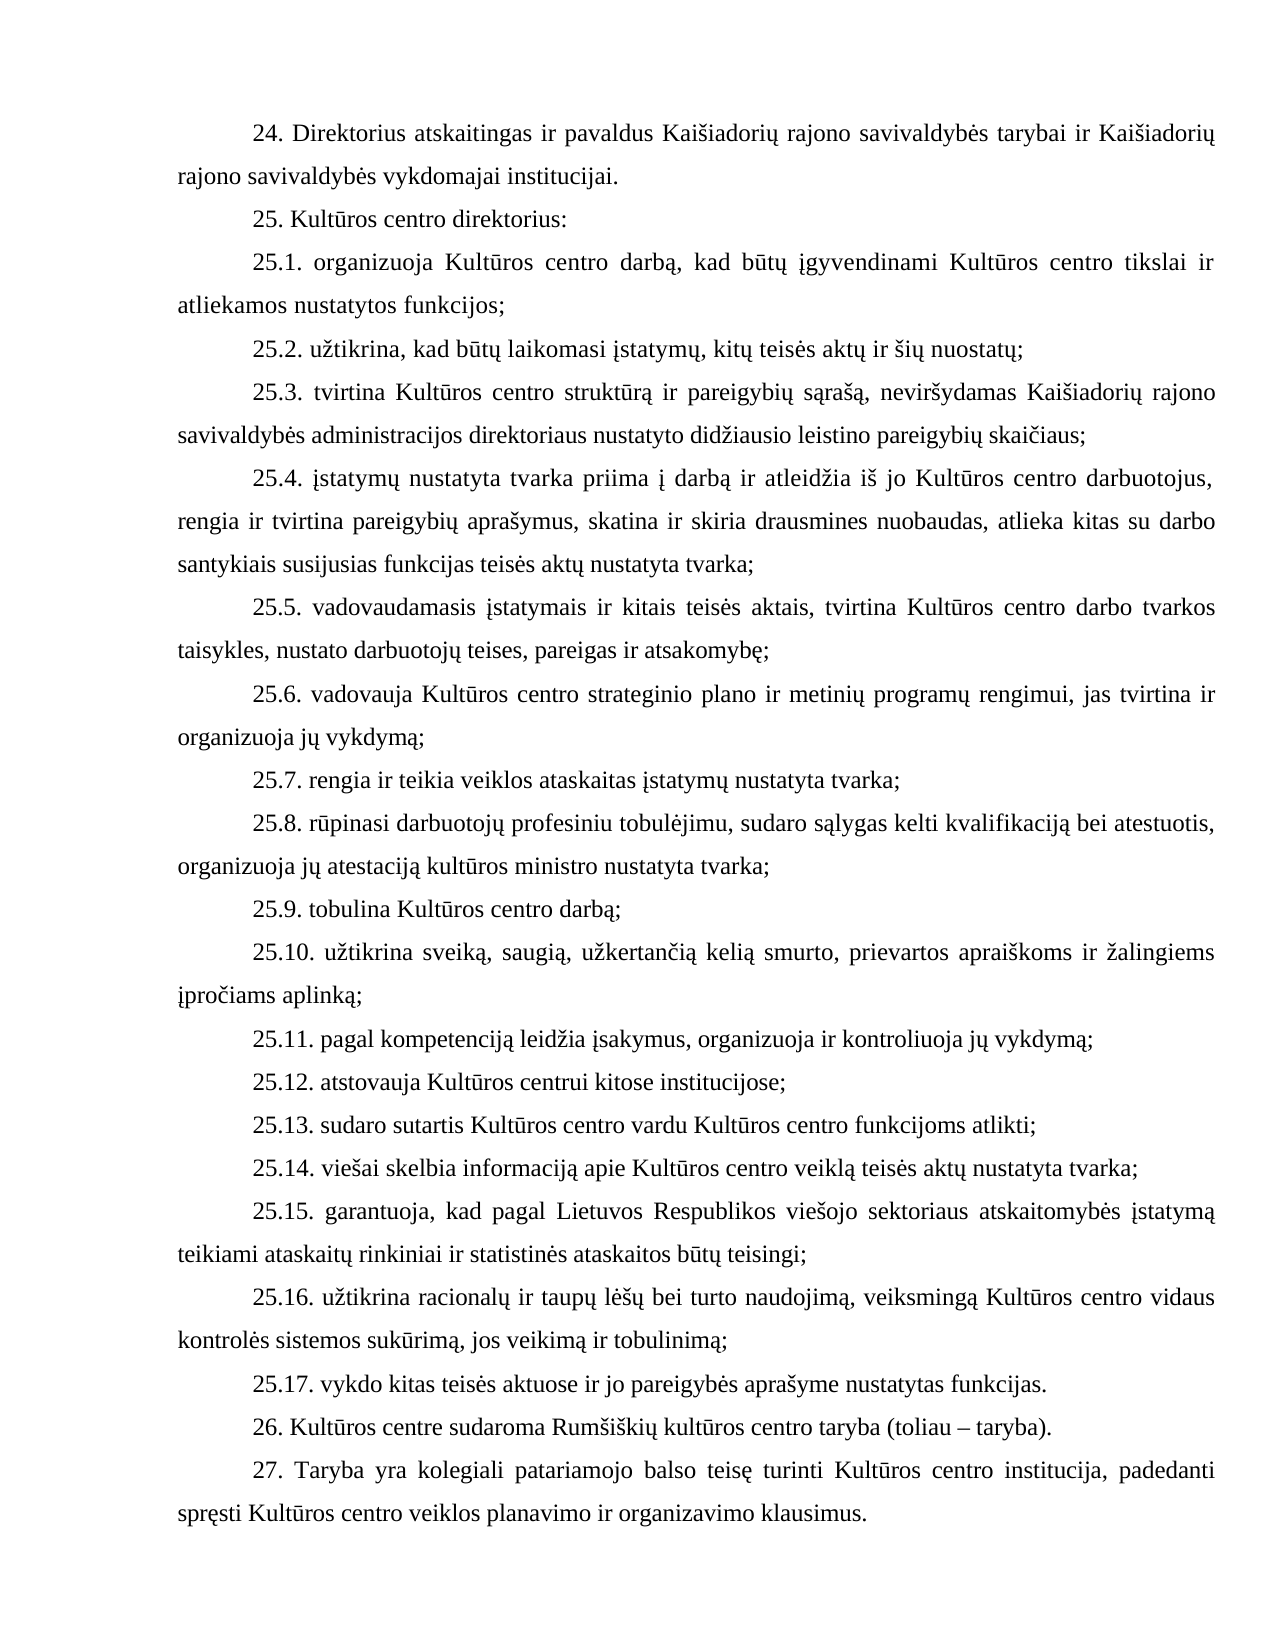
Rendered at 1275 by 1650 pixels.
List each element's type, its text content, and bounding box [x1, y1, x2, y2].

text 25.7. rengia ir teikia veiklos ataskaitas įstatymų nustatyta tvarka; [177, 765, 1216, 794]
text 25.17. vykdo kitas teisės aktuose ir jo pareigybės aprašyme nustatytas funkcijas. [177, 1369, 1216, 1397]
text 25.14. viešai skelbia informaciją apie Kultūros centro veiklą teisės aktų nustatyta tvarka; [177, 1153, 1216, 1182]
text 25.10. užtikrina sveiką, saugią, užkertančią kelią smurto, prievartos apraiškoms ir žalingiems įpročiams aplinką; [177, 937, 1216, 1009]
text 24. Direktorius atskaitingas ir pavaldus Kaišiadorių rajono savivaldybės tarybai ir Kaišiadorių rajono savivaldybės vykdomajai institucijai. [177, 118, 1216, 190]
text 25.5. vadovaudamasis įstatymais ir kitais teisės aktais, tvirtina Kultūros centro darbo tvarkos taisykles, nustato darbuotojų teises, pareigas ir atsakomybę; [177, 592, 1216, 664]
text 26. Kultūros centre sudaroma Rumšiškių kultūros centro taryba (toliau – taryba). [177, 1412, 1216, 1441]
text 25.3. tvirtina Kultūros centro struktūrą ir pareigybių sąrašą, neviršydamas Kaišiadorių rajono savivaldybės administracijos direktoriaus nustatyto didžiausio leistino pareigybių skaičiaus; [177, 377, 1216, 449]
text 25.4. įstatymų nustatyta tvarka priima į darbą ir atleidžia iš jo Kultūros centro darbuotojus, rengia ir tvirtina pareigybių aprašymus, skatina ir skiria drausmines nuobaudas, atlieka kitas su darbo santykiais susijusias funkcijas teisės aktų nustatyta tvarka; [177, 463, 1216, 578]
text 27. Taryba yra kolegiali patariamojo balso teisę turinti Kultūros centro institucija, padedanti spręsti Kultūros centro veiklos planavimo ir organizavimo klausimus. [177, 1455, 1216, 1527]
text 25.12. atstovauja Kultūros centrui kitose institucijose; [177, 1067, 1216, 1096]
text 25.15. garantuoja, kad pagal Lietuvos Respublikos viešojo sektoriaus atskaitomybės įstatymą teikiami ataskaitų rinkiniai ir statistinės ataskaitos būtų teisingi; [177, 1196, 1216, 1268]
text 25.11. pagal kompetenciją leidžia įsakymus, organizuoja ir kontroliuoja jų vykdymą; [177, 1024, 1216, 1052]
text 25. Kultūros centro direktorius: [177, 204, 1216, 233]
text 25.6. vadovauja Kultūros centro strateginio plano ir metinių programų rengimui, jas tvirtina ir organizuoja jų vykdymą; [177, 679, 1216, 751]
text 25.16. užtikrina racionalų ir taupų lėšų bei turto naudojimą, veiksmingą Kultūros centro vidaus kontrolės sistemos sukūrimą, jos veikimą ir tobulinimą; [177, 1282, 1216, 1354]
text 25.1. organizuoja Kultūros centro darbą, kad būtų įgyvendinami Kultūros centro tikslai ir atliekamos nustatytos funkcijos; [177, 247, 1216, 319]
text 25.13. sudaro sutartis Kultūros centro vardu Kultūros centro funkcijoms atlikti; [177, 1110, 1216, 1139]
text 25.8. rūpinasi darbuotojų profesiniu tobulėjimu, sudaro sąlygas kelti kvalifikaciją bei atestuotis, organizuoja jų atestaciją kultūros ministro nustatyta tvarka; [177, 808, 1216, 880]
text 25.2. užtikrina, kad būtų laikomasi įstatymų, kitų teisės aktų ir šių nuostatų; [177, 334, 1216, 362]
text 25.9. tobulina Kultūros centro darbą; [177, 894, 1216, 923]
